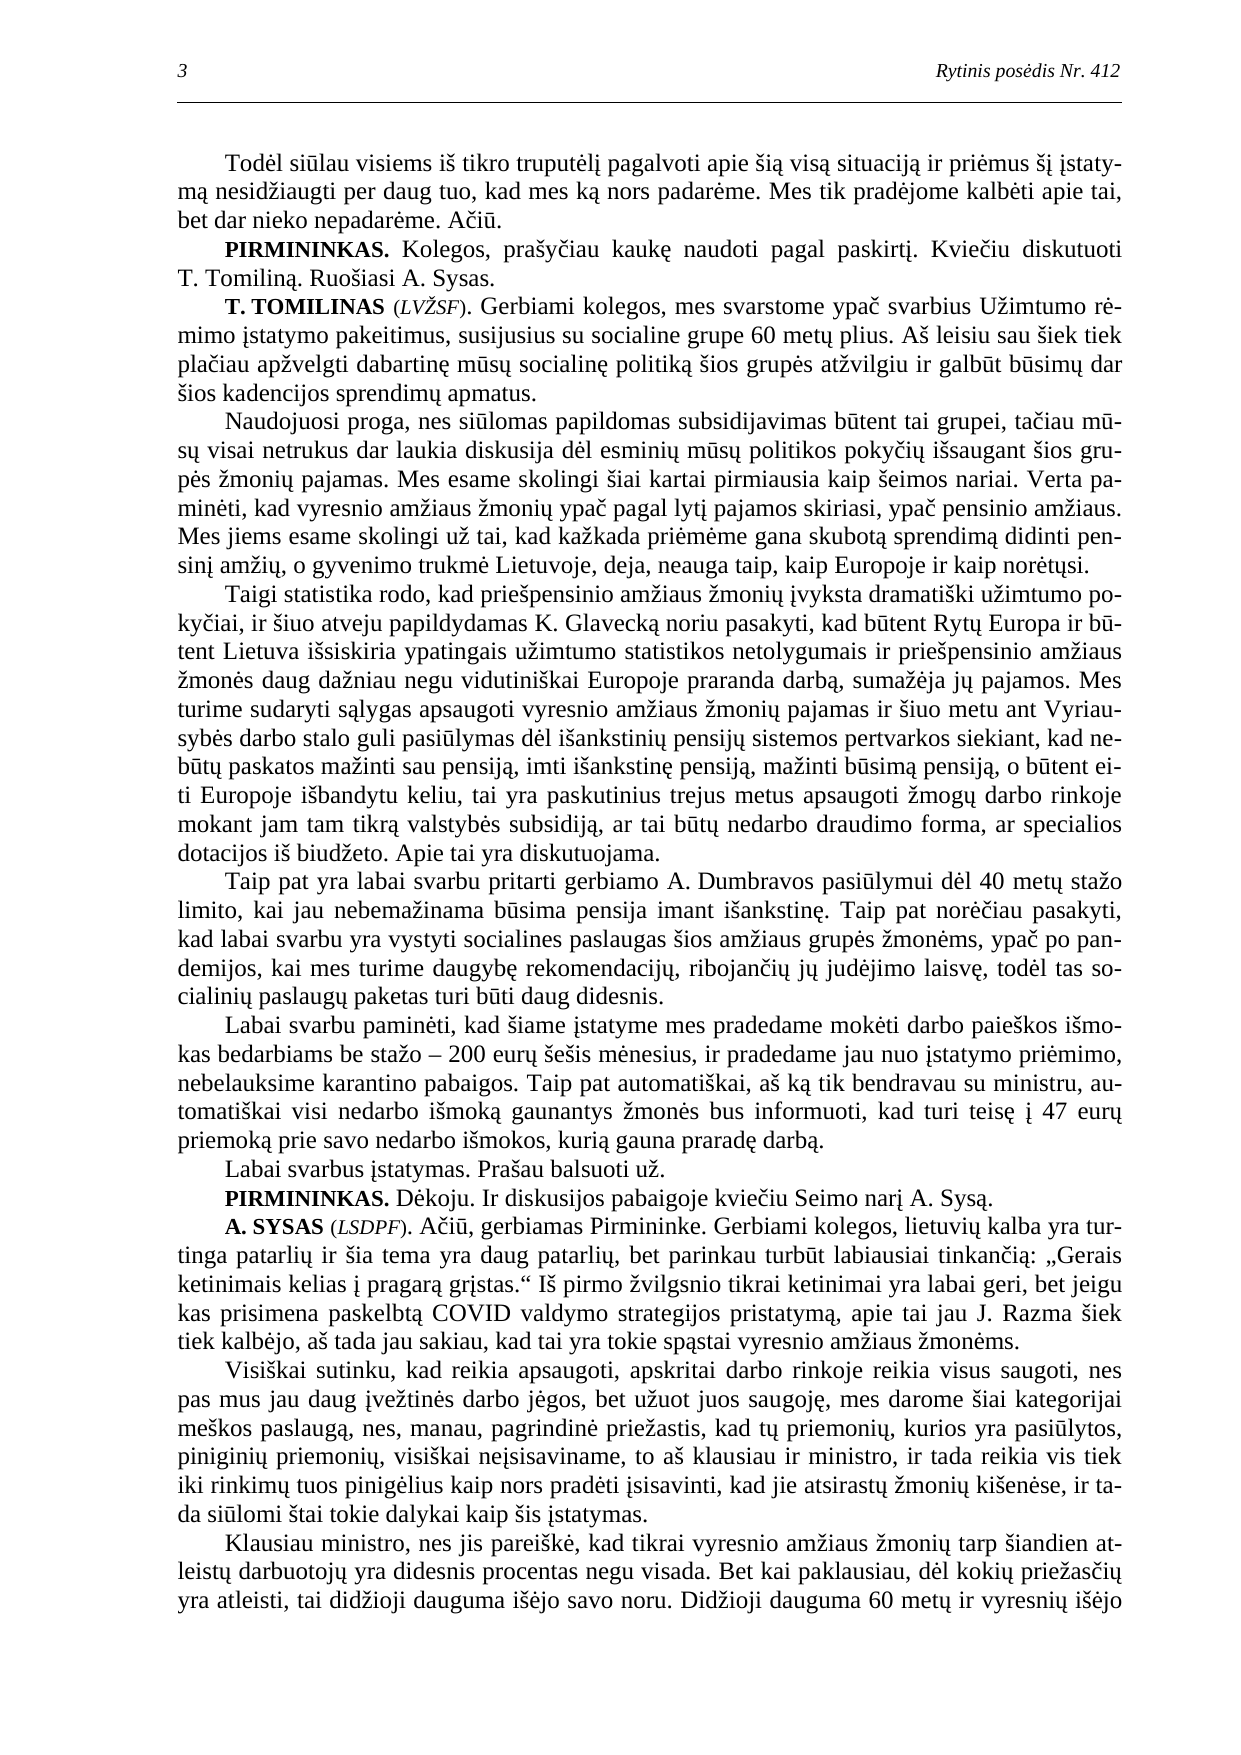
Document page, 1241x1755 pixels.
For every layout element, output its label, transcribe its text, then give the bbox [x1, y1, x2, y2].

text T. TOMILINAS (LVŽSF). Ger­bia­mi ko­le­gos, mes svars­to­me ypač svar­bius Už­im­tu­mo rė­mi­mo įsta­ty­mo pa­kei­ti­mus, su­si­ju­sius su so­cia­li­ne gru­pe 60 me­tų plius. Aš lei­siu sau šiek tiek pla­čiau ap­žvelg­ti da­bar­ti­nę mū­sų so­cia­li­nę po­li­ti­ką šios gru­pės at­žvil­giu ir gal­būt bū­si­mų dar šios ka­den­ci­jos spren­di­mų ap­ma­tus. [177, 291, 1122, 406]
text La­bai svar­bus įsta­ty­mas. Pra­šau bal­suo­ti už. [177, 1154, 1122, 1183]
text PIRMININKAS. Ko­le­gos, pra­šy­čiau kau­kę nau­do­ti pa­gal pa­skir­tį. Kvie­čiu dis­ku­tuo­ti T. To­mi­li­ną. Ruo­šia­si A. Sy­sas. [177, 234, 1122, 291]
text Klau­siau mi­nist­ro, nes jis pa­reiš­kė, kad tik­rai vy­res­nio am­žiaus žmo­nių tarp šian­dien at­leis­tų dar­buo­to­jų yra di­des­nis pro­cen­tas ne­gu vi­sa­da. Bet kai pa­klau­siau, dėl ko­kių prie­žas­čių yra at­leis­ti, tai di­džio­ji dau­gu­ma iš­ėjo sa­vo no­ru. Di­džio­ji dau­gu­ma 60 me­tų ir vy­res­nių iš­ėjo [177, 1528, 1122, 1614]
text Tai­gi sta­tis­ti­ka ro­do, kad prieš­pen­si­nio am­žiaus žmo­nių įvyks­ta dra­ma­tiš­ki už­im­tu­mo po­ky­čiai, ir šiuo at­ve­ju pa­pil­dy­da­mas K. Gla­vec­ką no­riu pa­sa­ky­ti, kad bū­tent Ry­tų Eu­ro­pa ir bū­tent Lie­tu­va iš­si­ski­ria ypa­tin­gais už­im­tu­mo sta­tis­ti­kos ne­to­ly­gu­mais ir prieš­pen­si­nio am­žiaus žmo­nės daug daž­niau ne­gu vi­du­ti­niš­kai Eu­ro­po­je pra­ran­da dar­bą, su­ma­žė­ja jų pa­ja­mos. Mes tu­ri­me su­da­ry­ti są­ly­gas ap­sau­go­ti vy­res­nio am­žiaus žmo­nių pa­ja­mas ir šiuo me­tu ant Vy­riau­sy­bės dar­bo sta­lo gu­li pa­siū­ly­mas dėl iš­anks­ti­nių pen­si­jų sis­te­mos per­tvar­kos sie­kiant, kad ne­bū­tų pa­ska­tos ma­žin­ti sau pen­si­ją, im­ti iš­anks­ti­nę pen­si­ją, ma­žin­ti bū­si­mą pen­si­ją, o bū­tent ei­ti Eu­ro­po­je iš­ban­dy­tu ke­liu, tai yra pas­ku­ti­nius tre­jus me­tus ap­sau­go­ti žmo­gų dar­bo rin­ko­je mo­kant jam tam tik­rą vals­ty­bės sub­si­di­ją, ar tai bū­tų ne­dar­bo drau­di­mo for­ma, ar spe­cia­lios do­ta­ci­jos iš biu­dže­to. Apie tai yra dis­ku­tuo­ja­ma. [177, 579, 1122, 866]
text Nau­do­juo­si pro­ga, nes siū­lo­mas pa­pil­do­mas sub­si­di­ja­vi­mas bū­tent tai gru­pei, ta­čiau mū­sų vi­sai ne­tru­kus dar lau­kia dis­ku­si­ja dėl es­mi­nių mū­sų po­li­ti­kos po­ky­čių iš­sau­gant šios gru­pės žmo­nių pa­ja­mas. Mes esa­me sko­lin­gi šiai kar­tai pir­miau­sia kaip šei­mos na­riai. Ver­ta pa­mi­nė­ti, kad vy­res­nio am­žiaus žmo­nių ypač pa­gal ly­tį pa­ja­mos ski­ria­si, ypač pen­si­nio am­žiaus. Mes jiems esa­me sko­lin­gi už tai, kad kaž­ka­da pri­ėmė­me ga­na sku­bo­tą spren­di­mą di­din­ti pen­si­nį am­žių, o gy­ve­ni­mo truk­mė Lie­tu­vo­je, de­ja, ne­au­ga taip, kaip Eu­ro­po­je ir kaip no­rė­tų­si. [177, 406, 1122, 579]
text Taip pat yra la­bai svar­bu pri­tar­ti ger­bia­mo A. Dumb­ra­vos pa­siū­ly­mui dėl 40 me­tų sta­žo li­mi­to, kai jau ne­be­ma­ži­na­ma bū­si­ma pen­si­ja imant iš­anks­ti­nę. Taip pat no­rė­čiau pa­sa­ky­ti, kad la­bai svar­bu yra vys­ty­ti so­cia­li­nes pa­slau­gas šios am­žiaus gru­pės žmo­nėms, ypač po pan­de­mi­jos, kai mes tu­ri­me dau­gy­bę re­ko­men­da­ci­jų, ri­bo­jan­čių jų ju­dė­ji­mo lais­vę, to­dėl tas so­cia­li­nių pa­slau­gų pa­ke­tas tu­ri bū­ti daug di­des­nis. [177, 866, 1122, 1010]
text To­dėl siū­lau vi­siems iš tik­ro tru­pu­tė­lį pa­gal­vo­ti apie šią vi­są si­tu­a­ci­ją ir pri­ėmus šį įsta­ty­mą ne­si­džiaug­ti per daug tuo, kad mes ką nors pa­da­rė­me. Mes tik pra­dė­jo­me kal­bė­ti apie tai, bet dar nie­ko ne­pa­da­rė­me. Ačiū. [177, 148, 1122, 234]
text La­bai svar­bu pa­mi­nė­ti, kad šia­me įsta­ty­me mes pra­de­da­me mo­kė­ti dar­bo pa­ieš­kos iš­mo­kas be­dar­biams be sta­žo – 200 eu­rų še­šis mė­ne­sius, ir pra­de­da­me jau nuo įsta­ty­mo pri­ėmi­mo, ne­be­lauk­si­me ka­ran­ti­no pa­bai­gos. Taip pat au­to­ma­tiš­kai, aš ką tik ben­dra­vau su mi­nist­ru, au­to­ma­tiš­kai vi­si ne­dar­bo iš­mo­ką gau­nan­tys žmo­nės bus in­for­muo­ti, kad tu­ri tei­sę į 47 eu­rų prie­mo­ką prie sa­vo ne­dar­bo iš­mo­kos, ku­rią gau­na pra­ra­dę dar­bą. [177, 1010, 1122, 1154]
text PIRMININKAS. Dė­ko­ju. Ir dis­ku­si­jos pa­bai­go­je kvie­čiu Sei­mo na­rį A. Sy­są. [177, 1183, 1122, 1211]
text Vi­siš­kai su­tin­ku, kad rei­kia ap­sau­go­ti, ap­skri­tai dar­bo rin­ko­je rei­kia vi­sus sau­go­ti, nes pas mus jau daug įvež­ti­nės dar­bo jė­gos, bet užuot juos sau­go­ję, mes da­ro­me šiai ka­te­go­ri­jai meš­kos pa­slau­gą, nes, ma­nau, pa­grin­di­nė prie­žas­tis, kad tų prie­mo­nių, ku­rios yra pa­siū­ly­tos, pi­ni­gi­nių prie­mo­nių, vi­siš­kai ne­įsi­sa­vi­na­me, to aš klau­siau ir mi­nist­ro, ir ta­da rei­kia vis tiek iki rin­ki­mų tuos pi­ni­gė­lius kaip nors pra­dė­ti įsi­sa­vin­ti, kad jie at­si­ras­tų žmo­nių ki­še­nė­se, ir ta­da siū­lo­mi štai to­kie da­ly­kai kaip šis įsta­ty­mas. [177, 1355, 1122, 1528]
text A. SYSAS (LSDPF). Ačiū, ger­bia­mas Pir­mi­nin­ke. Ger­bia­mi ko­le­gos, lie­tu­vių kal­ba yra tur­tin­ga pa­tar­lių ir šia te­ma yra daug pa­tar­lių, bet pa­rin­kau tur­būt la­biau­siai tin­kan­čią: „Ge­rais ke­ti­ni­mais ke­lias į pra­ga­rą grįs­tas.“ Iš pir­mo žvilgs­nio tik­rai ke­ti­ni­mai yra la­bai ge­ri, bet jei­gu kas pri­si­me­na pa­skelb­tą COVID val­dy­mo stra­te­gi­jos pri­sta­ty­mą, apie tai jau J. Raz­ma šiek tiek kal­bė­jo, aš ta­da jau sa­kiau, kad tai yra to­kie spąs­tai vy­res­nio am­žiaus žmo­nėms. [177, 1211, 1122, 1355]
